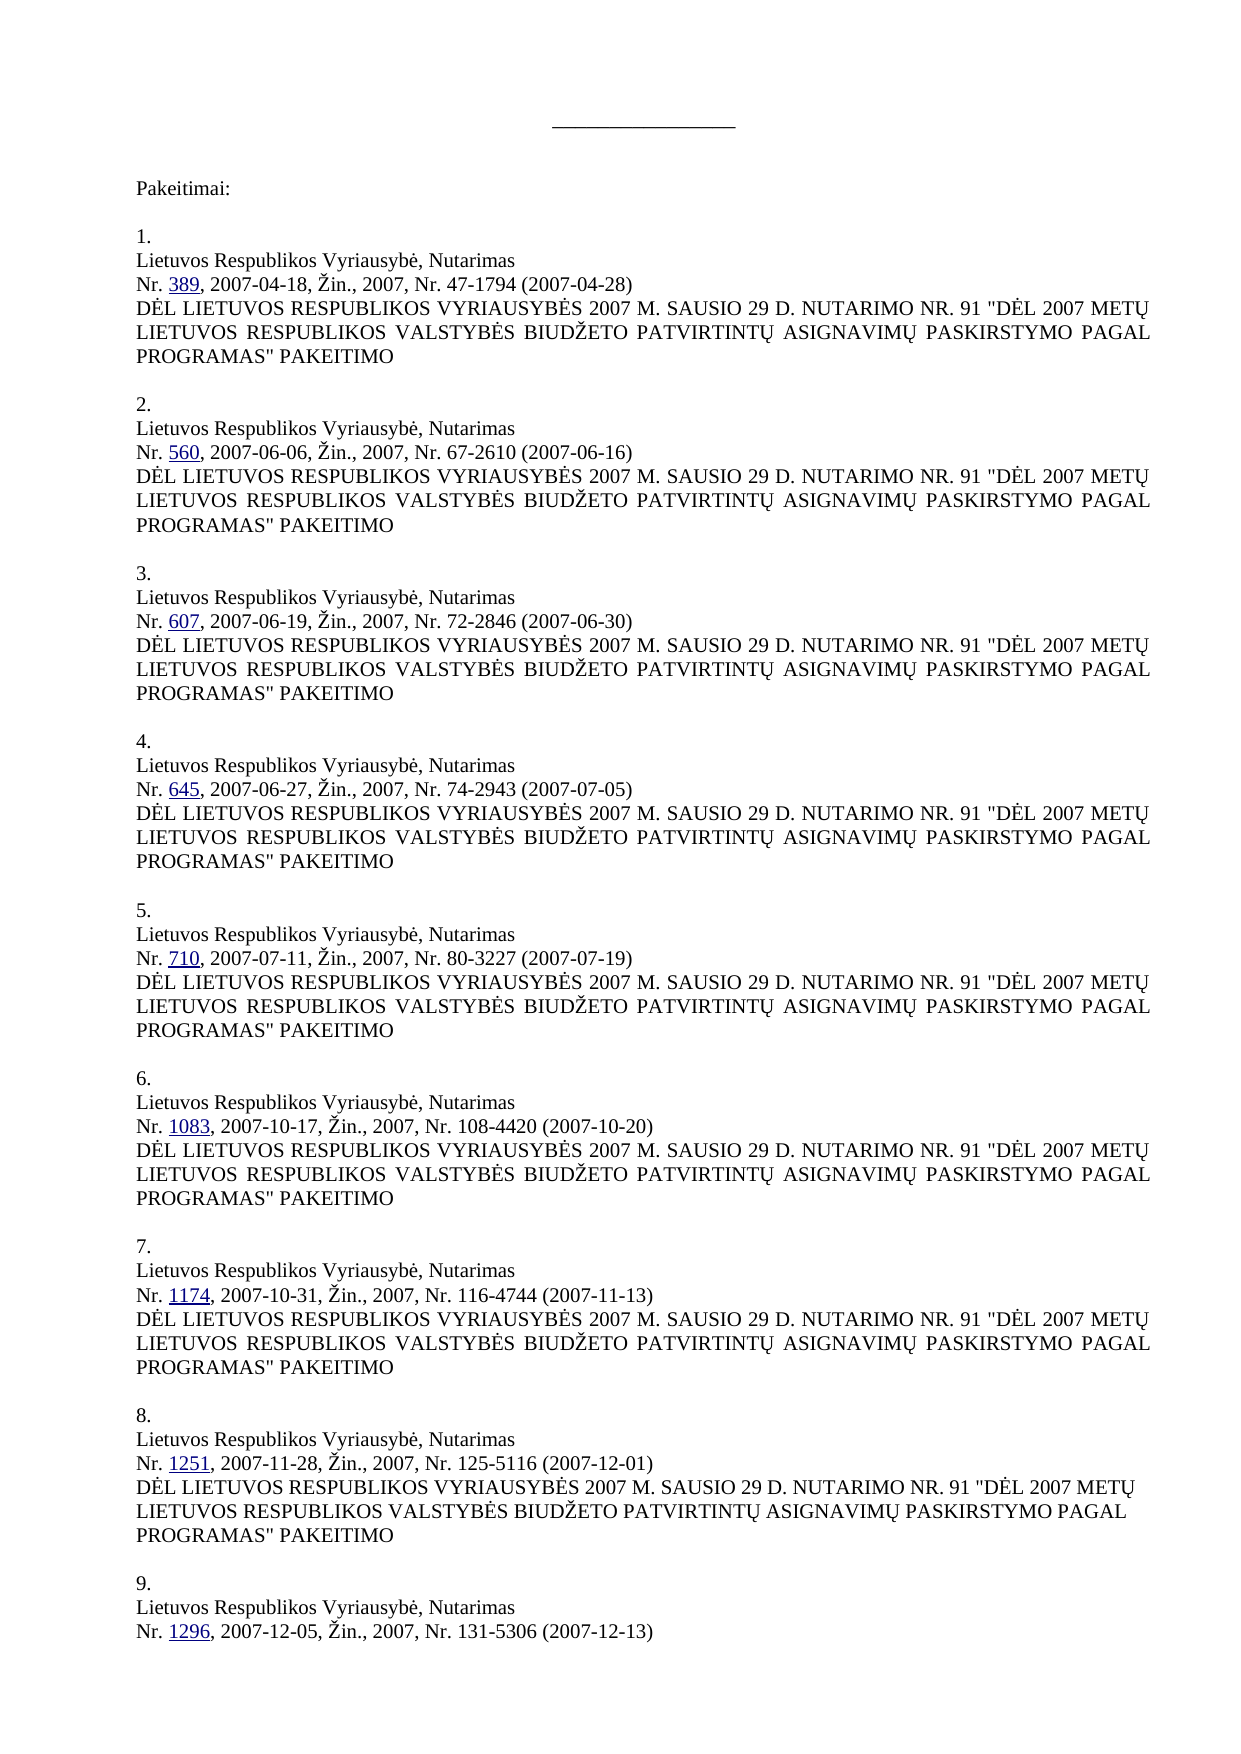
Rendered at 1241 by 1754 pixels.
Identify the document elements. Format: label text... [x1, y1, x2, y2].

text 3. [136, 561, 1152, 585]
text Lietuvos Respublikos Vyriausybė, Nutarimas [136, 1258, 1152, 1282]
text DĖL LIETUVOS RESPUBLIKOS VYRIAUSYBĖS 2007 M. SAUSIO 29 D. NUTARIMO NR. 91 "DĖL 2007 METŲ LIETUVOS RESPUBLIKOS VALSTYBĖS BIUDŽETO PATVIRTINTŲ ASIGNAVIMŲ PASKIRSTYMO PAGAL PROGRAMAS" PAKEITIMO [136, 1307, 1152, 1379]
text Nr. 645, 2007-06-27, Žin., 2007, Nr. 74-2943 (2007-07-05) [136, 777, 1152, 801]
text 9. [136, 1571, 1152, 1595]
text 6. [136, 1066, 1152, 1090]
text Nr. 607, 2007-06-19, Žin., 2007, Nr. 72-2846 (2007-06-30) [136, 609, 1152, 633]
text Lietuvos Respublikos Vyriausybė, Nutarimas [136, 248, 1152, 272]
text 2. [136, 392, 1152, 416]
text DĖL LIETUVOS RESPUBLIKOS VYRIAUSYBĖS 2007 M. SAUSIO 29 D. NUTARIMO NR. 91 "DĖL 2007 METŲ LIETUVOS RESPUBLIKOS VALSTYBĖS BIUDŽETO PATVIRTINTŲ ASIGNAVIMŲ PASKIRSTYMO PAGAL PROGRAMAS" PAKEITIMO [136, 970, 1152, 1042]
text 5. [136, 897, 1152, 922]
text 1. [136, 224, 1152, 248]
text 4. [136, 729, 1152, 753]
text 7. [136, 1234, 1152, 1258]
text Nr. 1083, 2007-10-17, Žin., 2007, Nr. 108-4420 (2007-10-20) [136, 1114, 1152, 1138]
text Nr. 1251, 2007-11-28, Žin., 2007, Nr. 125-5116 (2007-12-01) [136, 1451, 1152, 1475]
text Nr. 1174, 2007-10-31, Žin., 2007, Nr. 116-4744 (2007-11-13) [136, 1282, 1152, 1307]
text Lietuvos Respublikos Vyriausybė, Nutarimas [136, 1427, 1152, 1451]
text 8. [136, 1403, 1152, 1427]
text –––––––––––––––– [136, 112, 1152, 138]
text DĖL LIETUVOS RESPUBLIKOS VYRIAUSYBĖS 2007 M. SAUSIO 29 D. NUTARIMO NR. 91 "DĖL 2007 METŲ LIETUVOS RESPUBLIKOS VALSTYBĖS BIUDŽETO PATVIRTINTŲ ASIGNAVIMŲ PASKIRSTYMO PAGAL PROGRAMAS" PAKEITIMO [136, 296, 1152, 368]
text Lietuvos Respublikos Vyriausybė, Nutarimas [136, 416, 1152, 440]
text Lietuvos Respublikos Vyriausybė, Nutarimas [136, 1595, 1152, 1619]
text DĖL LIETUVOS RESPUBLIKOS VYRIAUSYBĖS 2007 M. SAUSIO 29 D. NUTARIMO NR. 91 "DĖL 2007 METŲ LIETUVOS RESPUBLIKOS VALSTYBĖS BIUDŽETO PATVIRTINTŲ ASIGNAVIMŲ PASKIRSTYMO PAGAL PROGRAMAS" PAKEITIMO [136, 464, 1152, 537]
text Nr. 710, 2007-07-11, Žin., 2007, Nr. 80-3227 (2007-07-19) [136, 946, 1152, 970]
text Nr. 560, 2007-06-06, Žin., 2007, Nr. 67-2610 (2007-06-16) [136, 440, 1152, 464]
text Lietuvos Respublikos Vyriausybė, Nutarimas [136, 585, 1152, 609]
text DĖL LIETUVOS RESPUBLIKOS VYRIAUSYBĖS 2007 M. SAUSIO 29 D. NUTARIMO NR. 91 "DĖL 2007 METŲ LIETUVOS RESPUBLIKOS VALSTYBĖS BIUDŽETO PATVIRTINTŲ ASIGNAVIMŲ PASKIRSTYMO PAGAL PROGRAMAS" PAKEITIMO [136, 1475, 1152, 1547]
text DĖL LIETUVOS RESPUBLIKOS VYRIAUSYBĖS 2007 M. SAUSIO 29 D. NUTARIMO NR. 91 "DĖL 2007 METŲ LIETUVOS RESPUBLIKOS VALSTYBĖS BIUDŽETO PATVIRTINTŲ ASIGNAVIMŲ PASKIRSTYMO PAGAL PROGRAMAS" PAKEITIMO [136, 1138, 1152, 1210]
text Nr. 1296, 2007-12-05, Žin., 2007, Nr. 131-5306 (2007-12-13) [136, 1619, 1152, 1643]
text Pakeitimai: [136, 176, 1152, 200]
text Nr. 389, 2007-04-18, Žin., 2007, Nr. 47-1794 (2007-04-28) [136, 272, 1152, 296]
text Lietuvos Respublikos Vyriausybė, Nutarimas [136, 922, 1152, 946]
text DĖL LIETUVOS RESPUBLIKOS VYRIAUSYBĖS 2007 M. SAUSIO 29 D. NUTARIMO NR. 91 "DĖL 2007 METŲ LIETUVOS RESPUBLIKOS VALSTYBĖS BIUDŽETO PATVIRTINTŲ ASIGNAVIMŲ PASKIRSTYMO PAGAL PROGRAMAS" PAKEITIMO [136, 633, 1152, 705]
text DĖL LIETUVOS RESPUBLIKOS VYRIAUSYBĖS 2007 M. SAUSIO 29 D. NUTARIMO NR. 91 "DĖL 2007 METŲ LIETUVOS RESPUBLIKOS VALSTYBĖS BIUDŽETO PATVIRTINTŲ ASIGNAVIMŲ PASKIRSTYMO PAGAL PROGRAMAS" PAKEITIMO [136, 801, 1152, 873]
text Lietuvos Respublikos Vyriausybė, Nutarimas [136, 753, 1152, 777]
text Lietuvos Respublikos Vyriausybė, Nutarimas [136, 1090, 1152, 1114]
